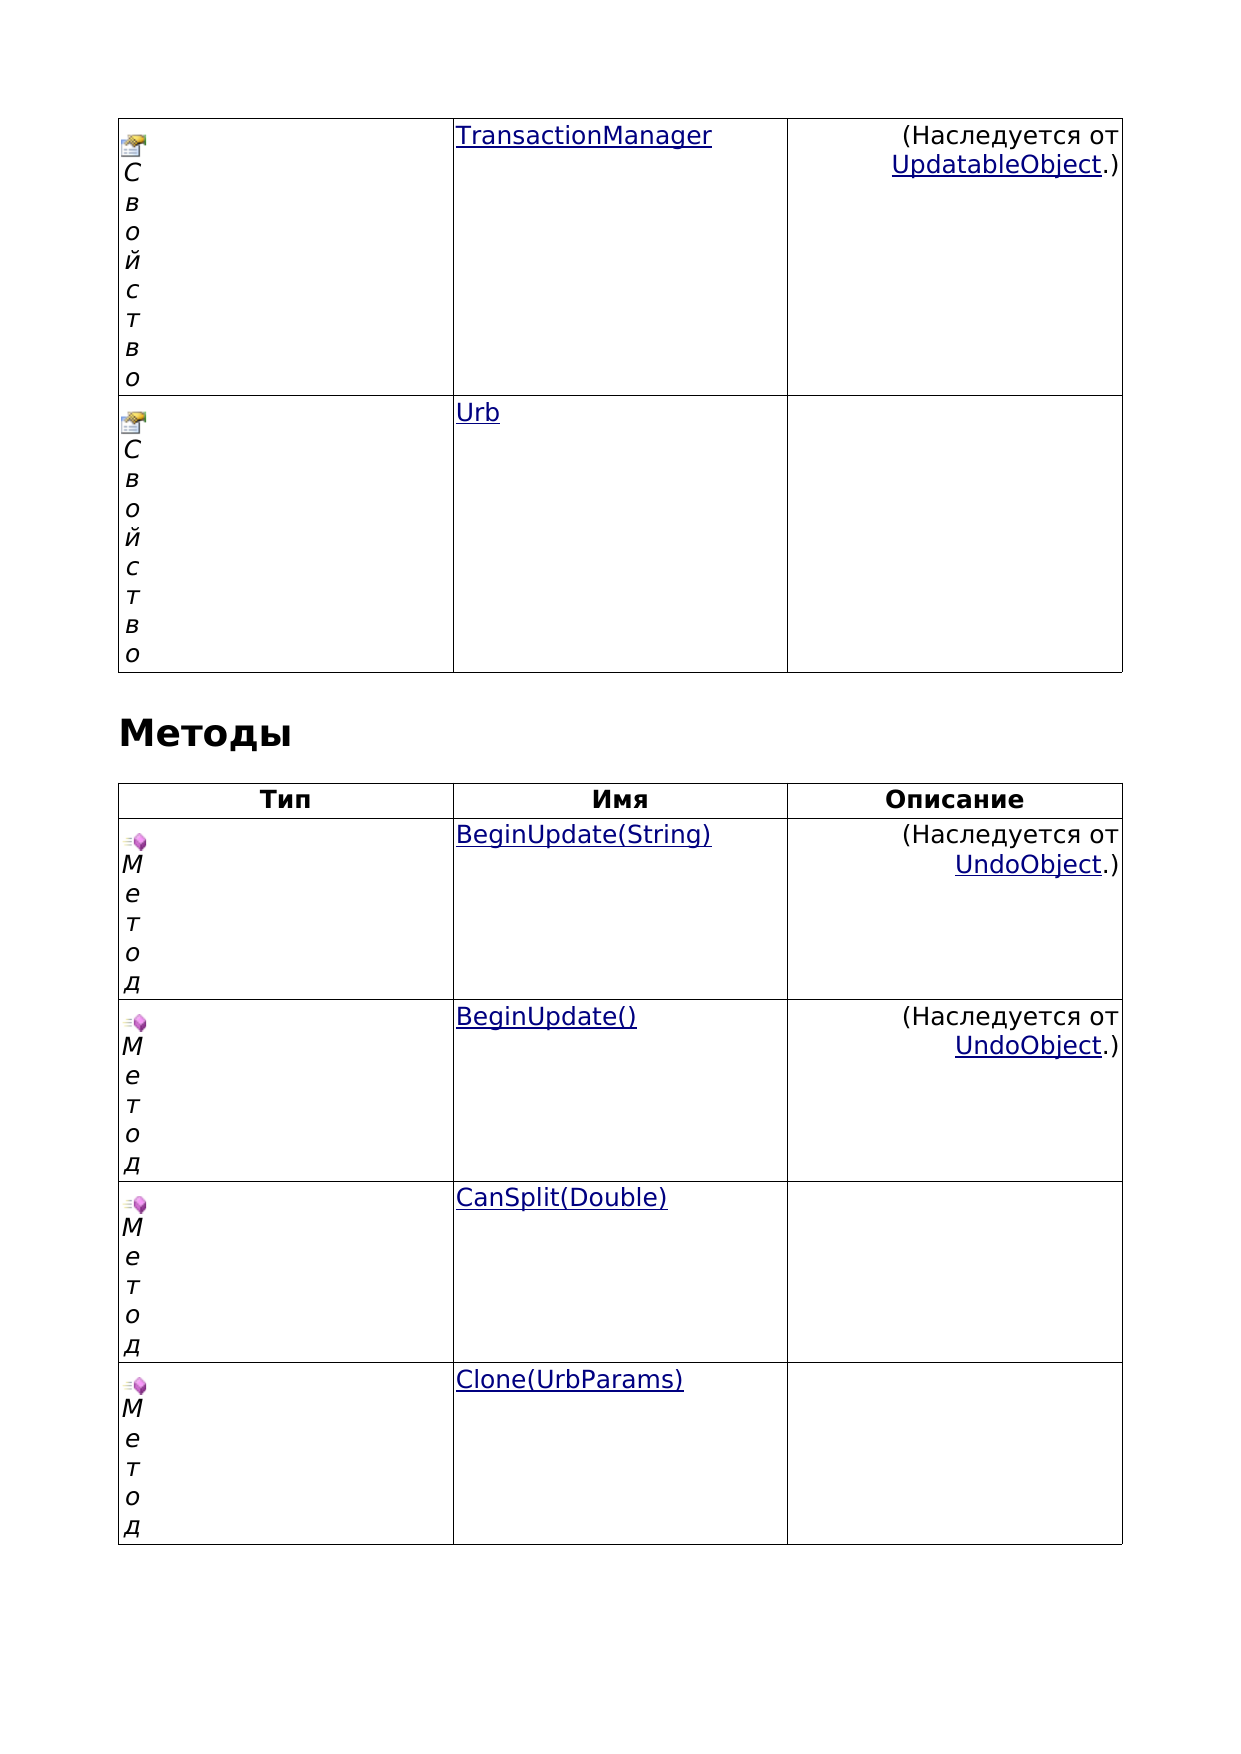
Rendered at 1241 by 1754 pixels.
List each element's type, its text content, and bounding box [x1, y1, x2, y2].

picture [121, 1014, 147, 1032]
table_cell [119, 1182, 453, 1362]
table_header Имя [454, 784, 787, 818]
table_header Описание [788, 784, 1122, 818]
picture [121, 1377, 147, 1395]
picture [121, 833, 147, 851]
table_cell TransactionManager [454, 119, 787, 395]
table_cell (Наследуется от UpdatableObject.) [788, 119, 1122, 395]
table_cell (Наследуется от UndoObject.) [788, 1000, 1122, 1181]
table_cell BeginUpdate(String) [454, 819, 787, 999]
picture [121, 410, 147, 436]
table_cell BeginUpdate() [454, 1000, 787, 1181]
table_cell (Наследуется от UndoObject.) [788, 819, 1122, 999]
table_cell [788, 1363, 1122, 1543]
picture [121, 1196, 147, 1214]
table_cell CanSplit(Double) [454, 1182, 787, 1362]
table_cell [788, 396, 1122, 672]
table_cell Clone(UrbParams) [454, 1363, 787, 1543]
table_cell [788, 1182, 1122, 1362]
table_cell [119, 119, 453, 395]
subtitle Методы [118, 712, 1122, 755]
table_cell Urb [454, 396, 787, 672]
picture [121, 133, 147, 159]
table_cell [119, 396, 453, 672]
table_cell [119, 1363, 453, 1543]
table_header Тип [119, 784, 453, 818]
table_cell [119, 819, 453, 999]
table_cell [119, 1000, 453, 1181]
